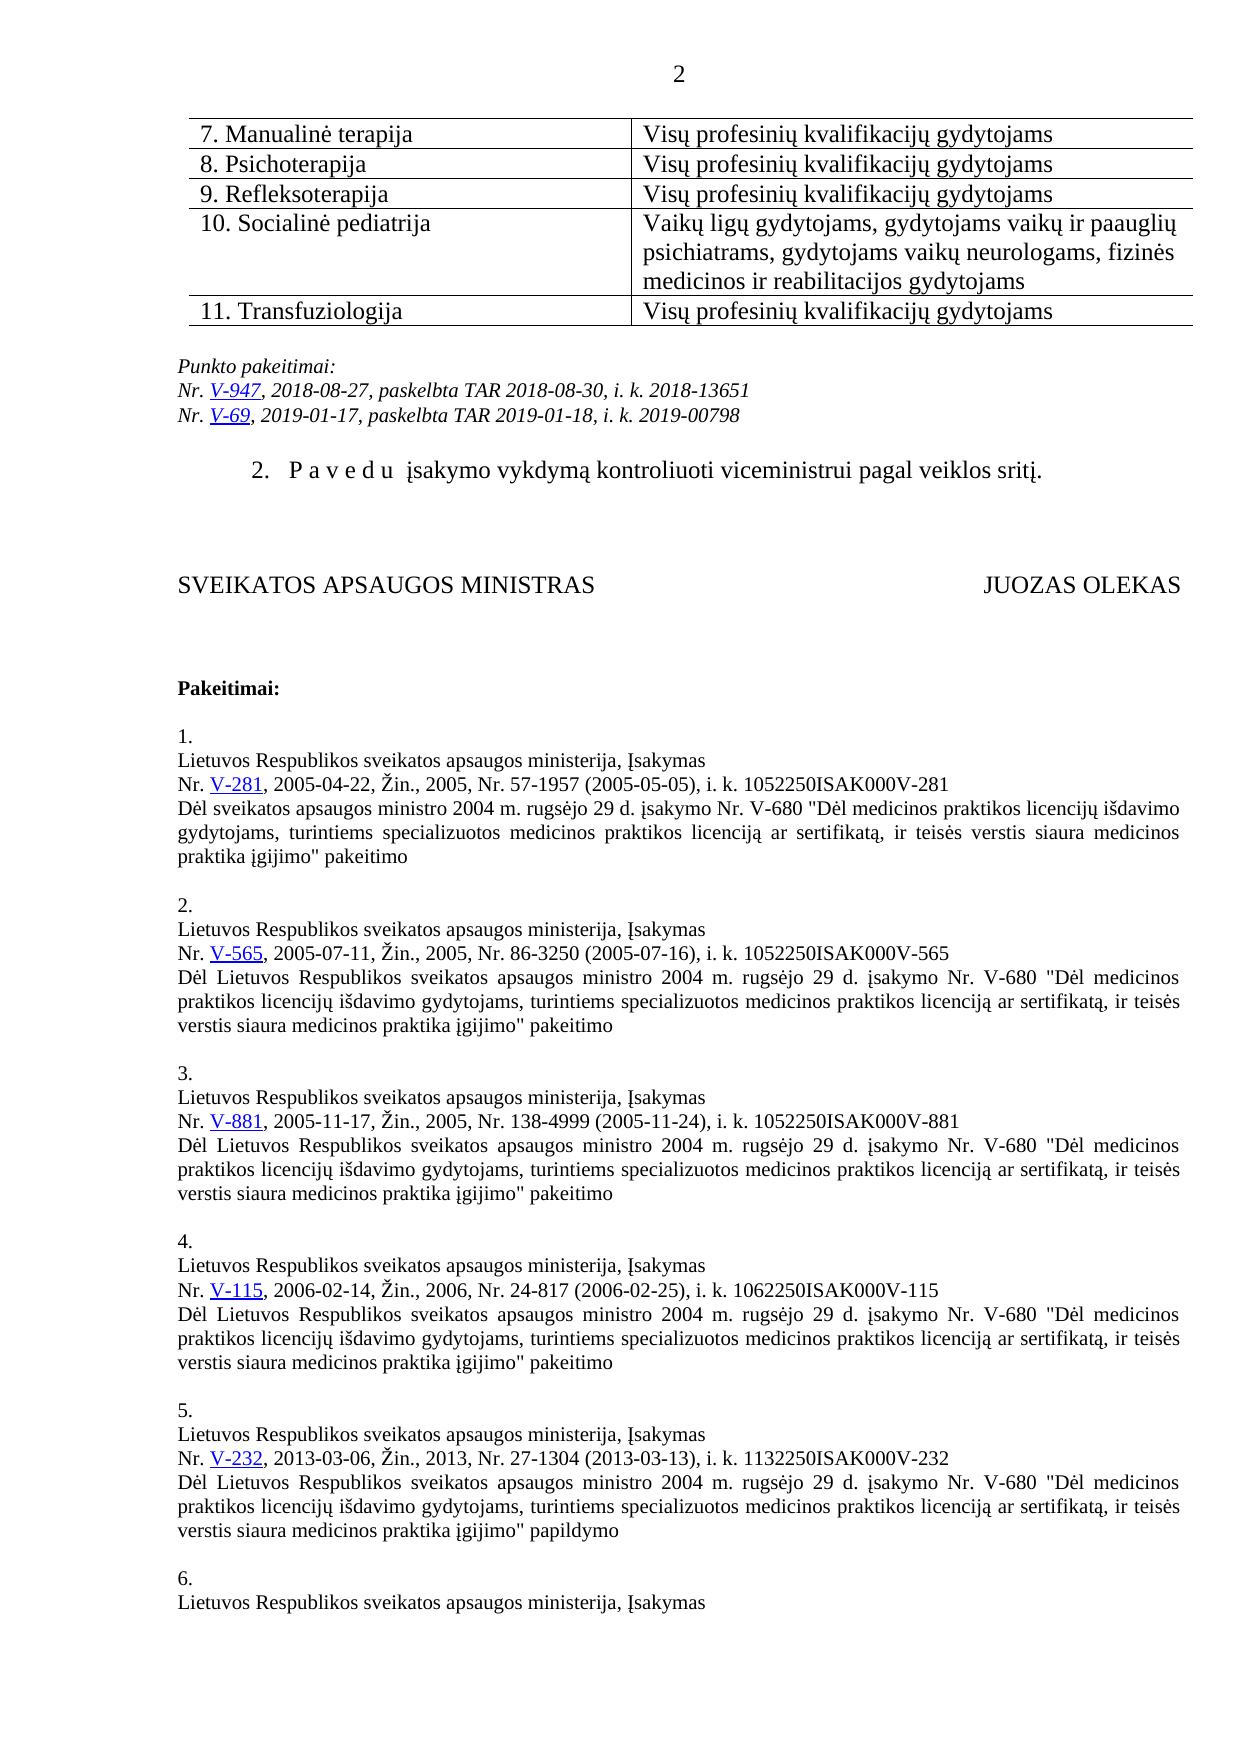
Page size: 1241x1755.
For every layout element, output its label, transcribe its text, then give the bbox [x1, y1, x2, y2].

table_cell Visų profesinių kvalifikacijų gydytojams [632, 296, 1192, 324]
text Dėl Lietuvos Respublikos sveikatos apsaugos ministro 2004 m. rugsėjo 29 d. įsakymo Nr. V-680 "Dėl medicinos praktikos licencijų išdavimo gydytojams, turintiems specializuotos medicinos praktikos licenciją ar sertifikatą, ir teisės verstis siaura medicinos praktika įgijimo" papildymo [177, 1470, 1181, 1542]
table_cell 8. Psichoterapija [189, 149, 631, 178]
text 5. [177, 1398, 1181, 1422]
table_cell 11. Transfuziologija [189, 296, 631, 324]
text Lietuvos Respublikos sveikatos apsaugos ministerija, Įsakymas [177, 748, 1181, 772]
table_cell Vaikų ligų gydytojams, gydytojams vaikų ir paauglių psichiatrams, gydytojams vaikų neurologams, fizinės medicinos ir reabilitacijos gydytojams [632, 209, 1192, 295]
text Lietuvos Respublikos sveikatos apsaugos ministerija, Įsakymas [177, 1253, 1181, 1277]
text Lietuvos Respublikos sveikatos apsaugos ministerija, Įsakymas [177, 917, 1181, 941]
text 1. [177, 724, 1181, 748]
text Nr. V-565, 2005-07-11, Žin., 2005, Nr. 86-3250 (2005-07-16), i. k. 1052250ISAK000V-565 [177, 941, 1181, 965]
table_cell 9. Refleksoterapija [189, 179, 631, 207]
text SVEIKATOS APSAUGOS MINISTRAS JUOZAS OLEKAS [177, 570, 1181, 599]
text Lietuvos Respublikos sveikatos apsaugos ministerija, Įsakymas [177, 1422, 1181, 1446]
text Nr. V-281, 2005-04-22, Žin., 2005, Nr. 57-1957 (2005-05-05), i. k. 1052250ISAK000V-281 [177, 772, 1181, 796]
table_cell 10. Socialinė pediatrija [189, 209, 631, 295]
table_cell Visų profesinių kvalifikacijų gydytojams [632, 119, 1192, 148]
text Dėl Lietuvos Respublikos sveikatos apsaugos ministro 2004 m. rugsėjo 29 d. įsakymo Nr. V-680 "Dėl medicinos praktikos licencijų išdavimo gydytojams, turintiems specializuotos medicinos praktikos licenciją ar sertifikatą, ir teisės verstis siaura medicinos praktika įgijimo" pakeitimo [177, 965, 1181, 1037]
text Lietuvos Respublikos sveikatos apsaugos ministerija, Įsakymas [177, 1590, 1181, 1614]
text Nr. V-881, 2005-11-17, Žin., 2005, Nr. 138-4999 (2005-11-24), i. k. 1052250ISAK000V-881 [177, 1109, 1181, 1133]
text 3. [177, 1061, 1181, 1085]
text Dėl sveikatos apsaugos ministro 2004 m. rugsėjo 29 d. įsakymo Nr. V-680 "Dėl medicinos praktikos licencijų išdavimo gydytojams, turintiems specializuotos medicinos praktikos licenciją ar sertifikatą, ir teisės verstis siaura medicinos praktika įgijimo" pakeitimo [177, 796, 1181, 868]
text 6. [177, 1566, 1181, 1590]
text 2. Pavedu įsakymo vykdymą kontroliuoti viceministrui pagal veiklos sritį. [251, 455, 1181, 484]
text Nr. V-947, 2018-08-27, paskelbta TAR 2018-08-30, i. k. 2018-13651 [177, 378, 1181, 402]
table_cell Visų profesinių kvalifikacijų gydytojams [632, 149, 1192, 178]
table_cell 7. Manualinė terapija [189, 119, 631, 148]
text Nr. V-115, 2006-02-14, Žin., 2006, Nr. 24-817 (2006-02-25), i. k. 1062250ISAK000V-115 [177, 1277, 1181, 1302]
text Dėl Lietuvos Respublikos sveikatos apsaugos ministro 2004 m. rugsėjo 29 d. įsakymo Nr. V-680 "Dėl medicinos praktikos licencijų išdavimo gydytojams, turintiems specializuotos medicinos praktikos licenciją ar sertifikatą, ir teisės verstis siaura medicinos praktika įgijimo" pakeitimo [177, 1302, 1181, 1374]
text Pakeitimai: [177, 676, 1181, 700]
text Nr. V-69, 2019-01-17, paskelbta TAR 2019-01-18, i. k. 2019-00798 [177, 402, 1181, 427]
text Nr. V-232, 2013-03-06, Žin., 2013, Nr. 27-1304 (2013-03-13), i. k. 1132250ISAK000V-232 [177, 1446, 1181, 1470]
text Dėl Lietuvos Respublikos sveikatos apsaugos ministro 2004 m. rugsėjo 29 d. įsakymo Nr. V-680 "Dėl medicinos praktikos licencijų išdavimo gydytojams, turintiems specializuotos medicinos praktikos licenciją ar sertifikatą, ir teisės verstis siaura medicinos praktika įgijimo" pakeitimo [177, 1133, 1181, 1205]
text 2. [177, 892, 1181, 917]
text Lietuvos Respublikos sveikatos apsaugos ministerija, Įsakymas [177, 1085, 1181, 1109]
text 4. [177, 1229, 1181, 1253]
text Punkto pakeitimai: [177, 354, 1181, 378]
table_cell Visų profesinių kvalifikacijų gydytojams [632, 179, 1192, 207]
